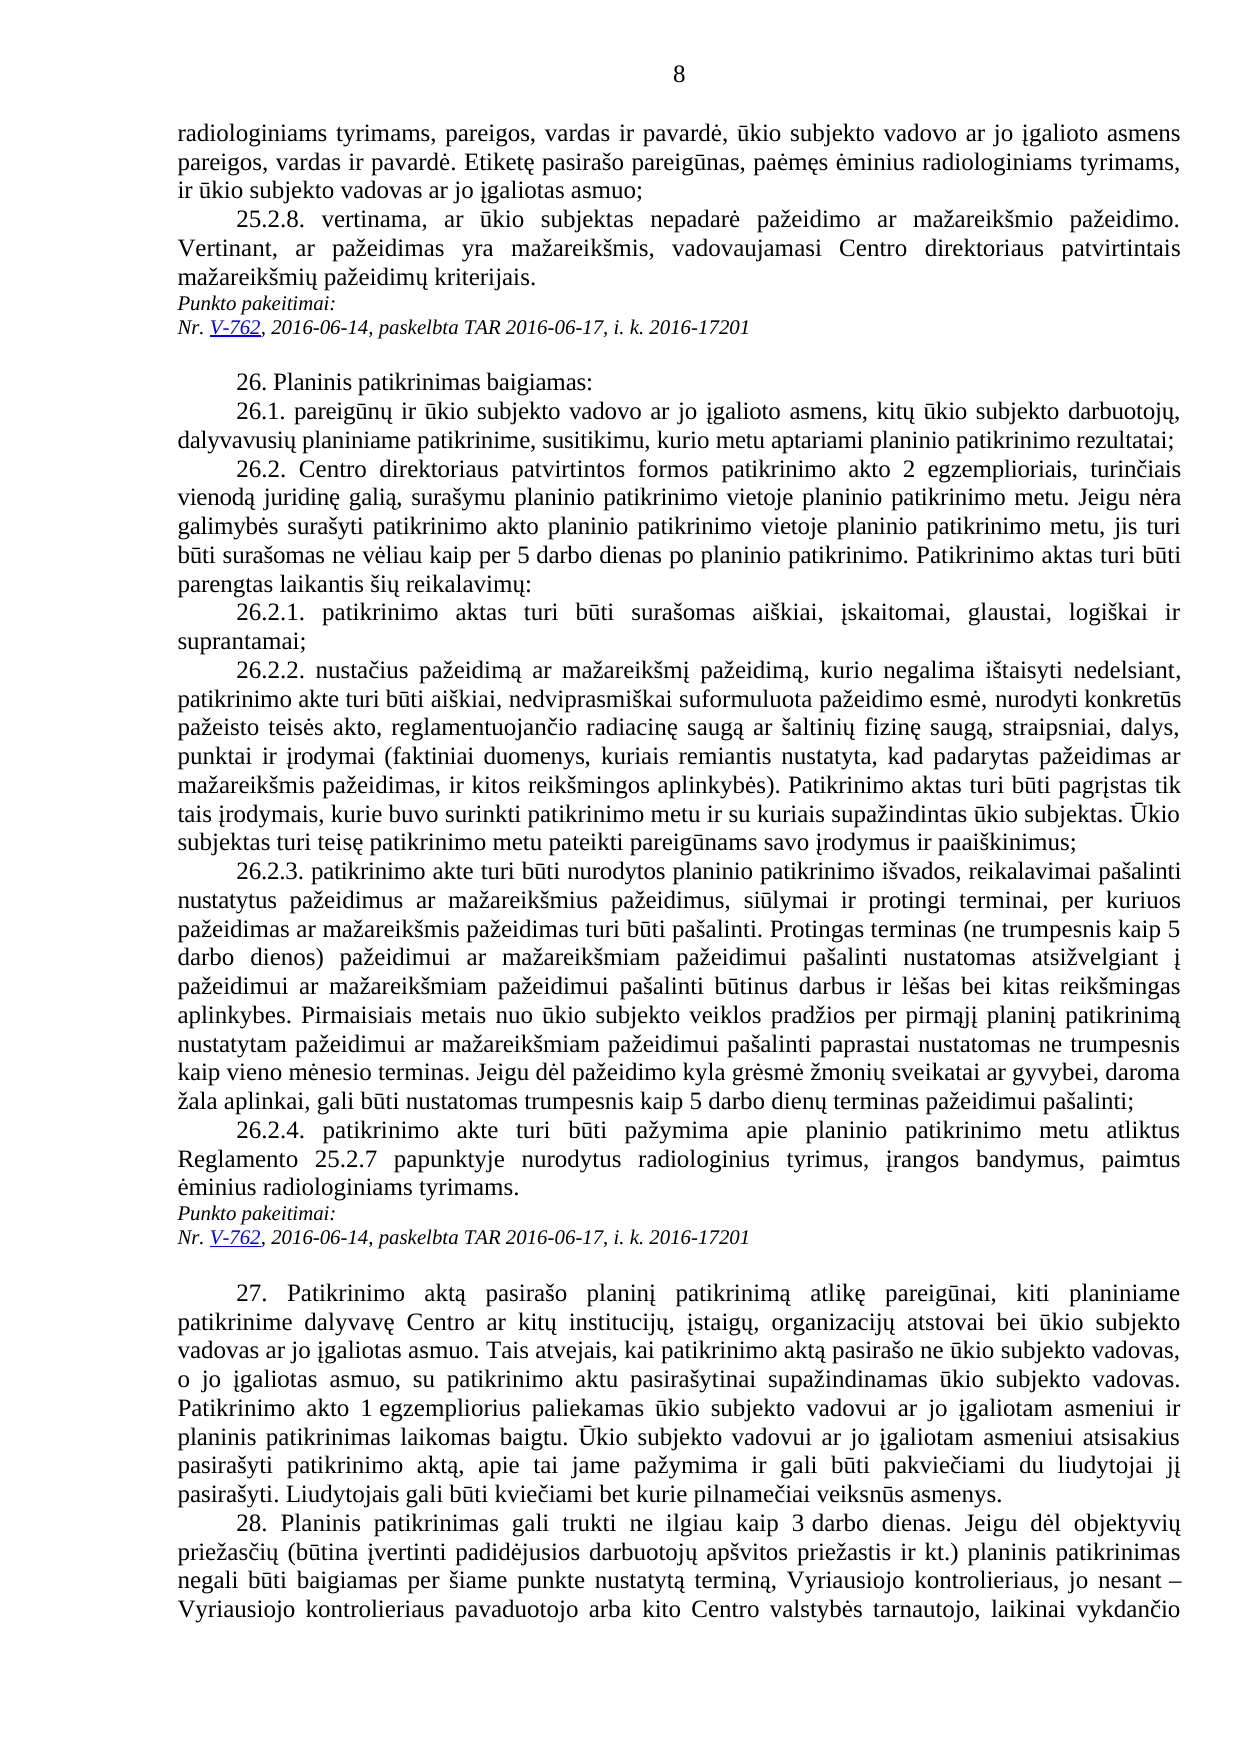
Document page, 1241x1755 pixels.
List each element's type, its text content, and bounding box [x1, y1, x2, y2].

text 26.2.4. patikrinimo akte turi būti pažymima apie planinio patikrinimo metu atliktus Reglamento 25.2.7 papunktyje nurodytus radiologinius tyrimus, įrangos bandymus, paimtus ėminius radiologiniams tyrimams. [177, 1115, 1181, 1201]
text 26.2.1. patikrinimo aktas turi būti surašomas aiškiai, įskaitomai, glaustai, logiškai ir suprantamai; [177, 597, 1181, 655]
text 28. Planinis patikrinimas gali trukti ne ilgiau kaip 3 darbo dienas. Jeigu dėl objektyvių priežasčių (būtina įvertinti padidėjusios darbuotojų apšvitos priežastis ir kt.) planinis patikrinimas negali būti baigiamas per šiame punkte nustatytą terminą, Vyriausiojo kontrolieriaus, jo nesant – Vyriausiojo kontrolieriaus pavaduotojo arba kito Centro valstybės tarnautojo, laikinai vykdančio [177, 1508, 1181, 1623]
text 27. Patikrinimo aktą pasirašo planinį patikrinimą atlikę pareigūnai, kiti planiniame patikrinime dalyvavę Centro ar kitų institucijų, įstaigų, organizacijų atstovai bei ūkio subjekto vadovas ar jo įgaliotas asmuo. Tais atvejais, kai patikrinimo aktą pasirašo ne ūkio subjekto vadovas, o jo įgaliotas asmuo, su patikrinimo aktu pasirašytinai supažindinamas ūkio subjekto vadovas. Patikrinimo akto 1 egzempliorius paliekamas ūkio subjekto vadovui ar jo įgaliotam asmeniui ir planinis patikrinimas laikomas baigtu. Ūkio subjekto vadovui ar jo įgaliotam asmeniui atsisakius pasirašyti patikrinimo aktą, apie tai jame pažymima ir gali būti pakviečiami du liudytojai jį pasirašyti. Liudytojais gali būti kviečiami bet kurie pilnamečiai veiksnūs asmenys. [177, 1278, 1181, 1508]
text 26.2. Centro direktoriaus patvirtintos formos patikrinimo akto 2 egzemplioriais, turinčiais vienodą juridinę galią, surašymu planinio patikrinimo vietoje planinio patikrinimo metu. Jeigu nėra galimybės surašyti patikrinimo akto planinio patikrinimo vietoje planinio patikrinimo metu, jis turi būti surašomas ne vėliau kaip per 5 darbo dienas po planinio patikrinimo. Patikrinimo aktas turi būti parengtas laikantis šių reikalavimų: [177, 454, 1181, 597]
text 26.2.3. patikrinimo akte turi būti nurodytos planinio patikrinimo išvados, reikalavimai pašalinti nustatytus pažeidimus ar mažareikšmius pažeidimus, siūlymai ir protingi terminai, per kuriuos pažeidimas ar mažareikšmis pažeidimas turi būti pašalinti. Protingas terminas (ne trumpesnis kaip 5 darbo dienos) pažeidimui ar mažareikšmiam pažeidimui pašalinti nustatomas atsižvelgiant į pažeidimui ar mažareikšmiam pažeidimui pašalinti būtinus darbus ir lėšas bei kitas reikšmingas aplinkybes. Pirmaisiais metais nuo ūkio subjekto veiklos pradžios per pirmąjį planinį patikrinimą nustatytam pažeidimui ar mažareikšmiam pažeidimui pašalinti paprastai nustatomas ne trumpesnis kaip vieno mėnesio terminas. Jeigu dėl pažeidimo kyla grėsmė žmonių sveikatai ar gyvybei, daroma žala aplinkai, gali būti nustatomas trumpesnis kaip 5 darbo dienų terminas pažeidimui pašalinti; [177, 856, 1181, 1115]
text Nr. V-762, 2016-06-14, paskelbta TAR 2016-06-17, i. k. 2016-17201 [177, 315, 1181, 339]
text radiologiniams tyrimams, pareigos, vardas ir pavardė, ūkio subjekto vadovo ar jo įgalioto asmens pareigos, vardas ir pavardė. Etiketę pasirašo pareigūnas, paėmęs ėminius radiologiniams tyrimams, ir ūkio subjekto vadovas ar jo įgaliotas asmuo; [177, 118, 1181, 204]
text Punkto pakeitimai: [177, 1201, 1181, 1225]
text Nr. V-762, 2016-06-14, paskelbta TAR 2016-06-17, i. k. 2016-17201 [177, 1225, 1181, 1249]
text Punkto pakeitimai: [177, 291, 1181, 315]
text 26. Planinis patikrinimas baigiamas: [177, 367, 1181, 396]
text 25.2.8. vertinama, ar ūkio subjektas nepadarė pažeidimo ar mažareikšmio pažeidimo. Vertinant, ar pažeidimas yra mažareikšmis, vadovaujamasi Centro direktoriaus patvirtintais mažareikšmių pažeidimų kriterijais. [177, 204, 1181, 291]
text 26.2.2. nustačius pažeidimą ar mažareikšmį pažeidimą, kurio negalima ištaisyti nedelsiant, patikrinimo akte turi būti aiškiai, nedviprasmiškai suformuluota pažeidimo esmė, nurodyti konkretūs pažeisto teisės akto, reglamentuojančio radiacinę saugą ar šaltinių fizinę saugą, straipsniai, dalys, punktai ir įrodymai (faktiniai duomenys, kuriais remiantis nustatyta, kad padarytas pažeidimas ar mažareikšmis pažeidimas, ir kitos reikšmingos aplinkybės). Patikrinimo aktas turi būti pagrįstas tik tais įrodymais, kurie buvo surinkti patikrinimo metu ir su kuriais supažindintas ūkio subjektas. Ūkio subjektas turi teisę patikrinimo metu pateikti pareigūnams savo įrodymus ir paaiškinimus; [177, 655, 1181, 856]
text 26.1. pareigūnų ir ūkio subjekto vadovo ar jo įgalioto asmens, kitų ūkio subjekto darbuotojų, dalyvavusių planiniame patikrinime, susitikimu, kurio metu aptariami planinio patikrinimo rezultatai; [177, 396, 1181, 454]
